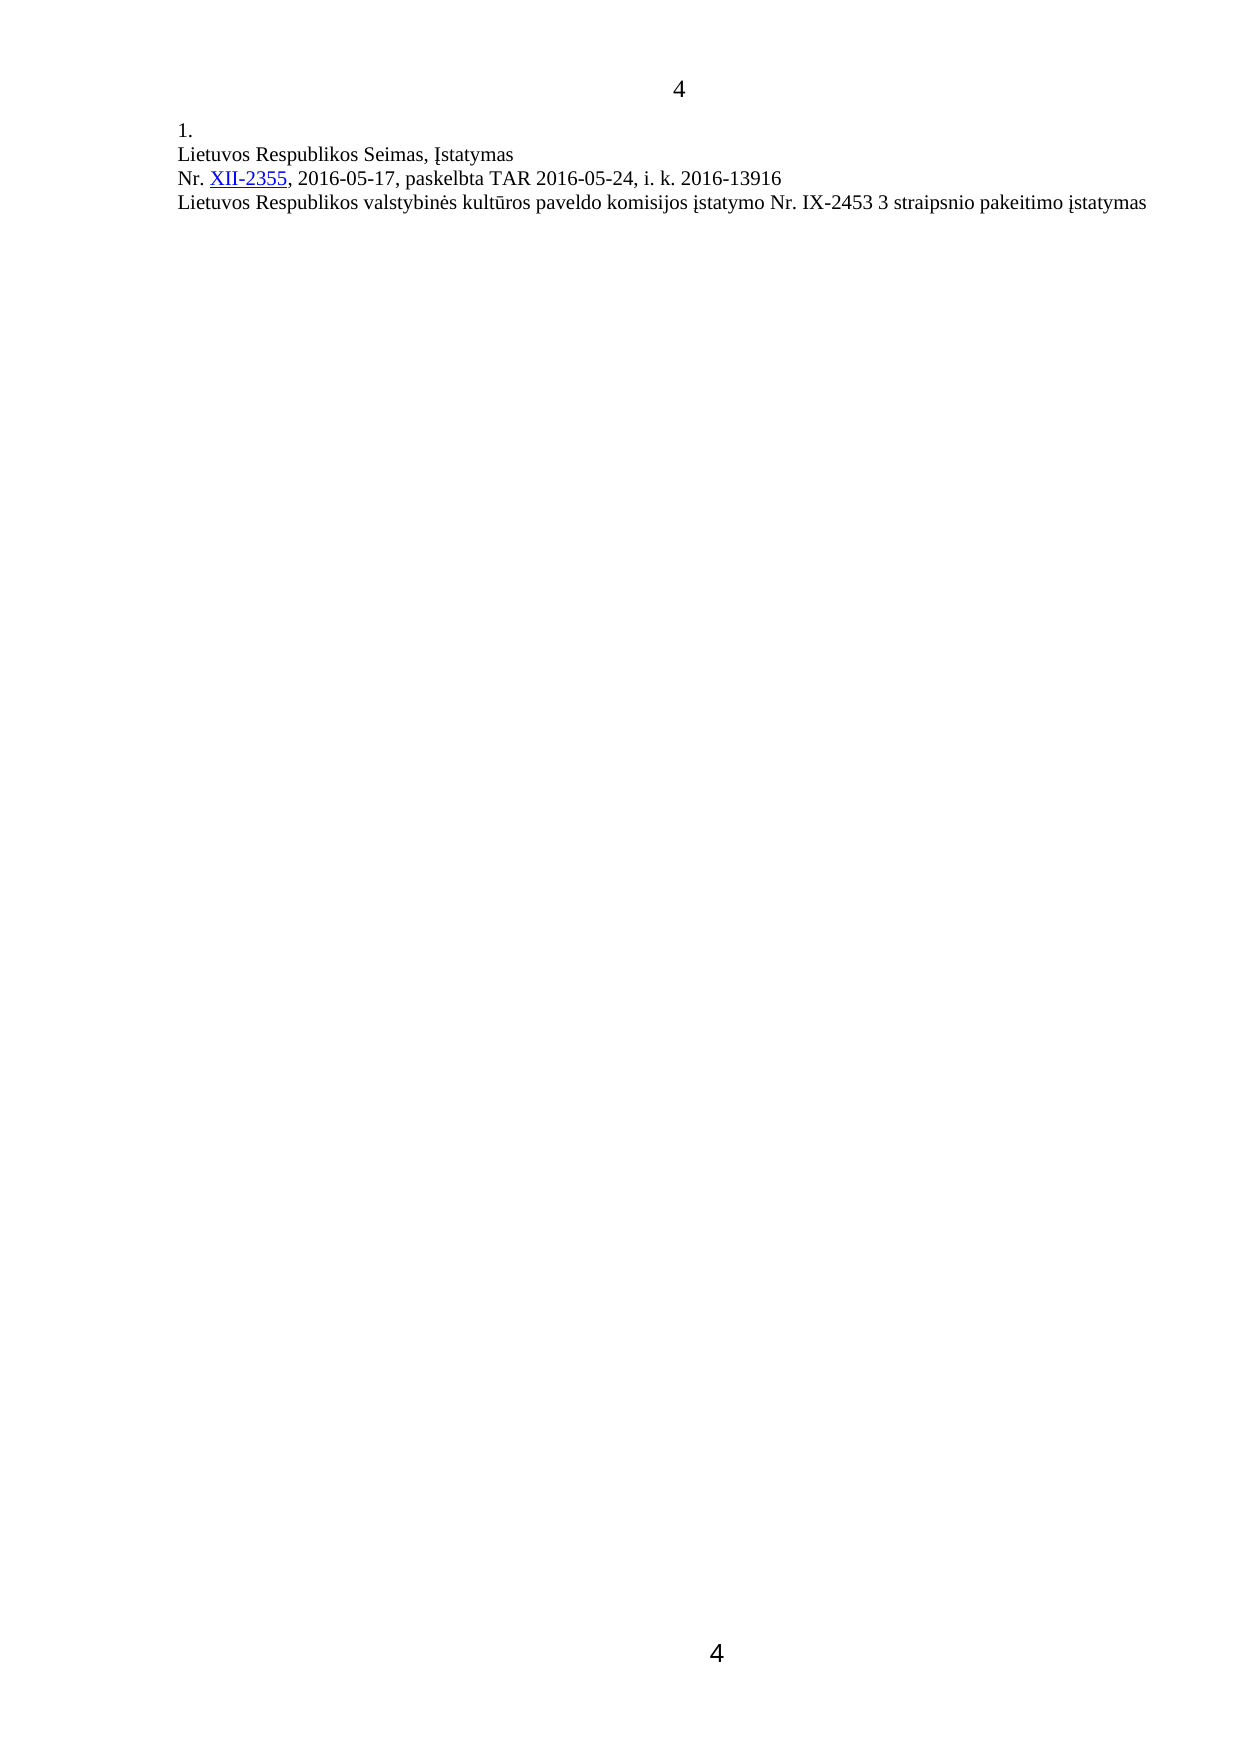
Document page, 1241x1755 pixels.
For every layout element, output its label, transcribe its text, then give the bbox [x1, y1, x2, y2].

text 1. [177, 118, 1181, 142]
text Lietuvos Respublikos valstybinės kultūros paveldo komisijos įstatymo Nr. IX-2453 3 straipsnio pakeitimo įstatymas [177, 190, 1181, 214]
text Lietuvos Respublikos Seimas, Įstatymas [177, 142, 1181, 166]
text Nr. XII-2355, 2016-05-17, paskelbta TAR 2016-05-24, i. k. 2016-13916 [177, 166, 1181, 190]
